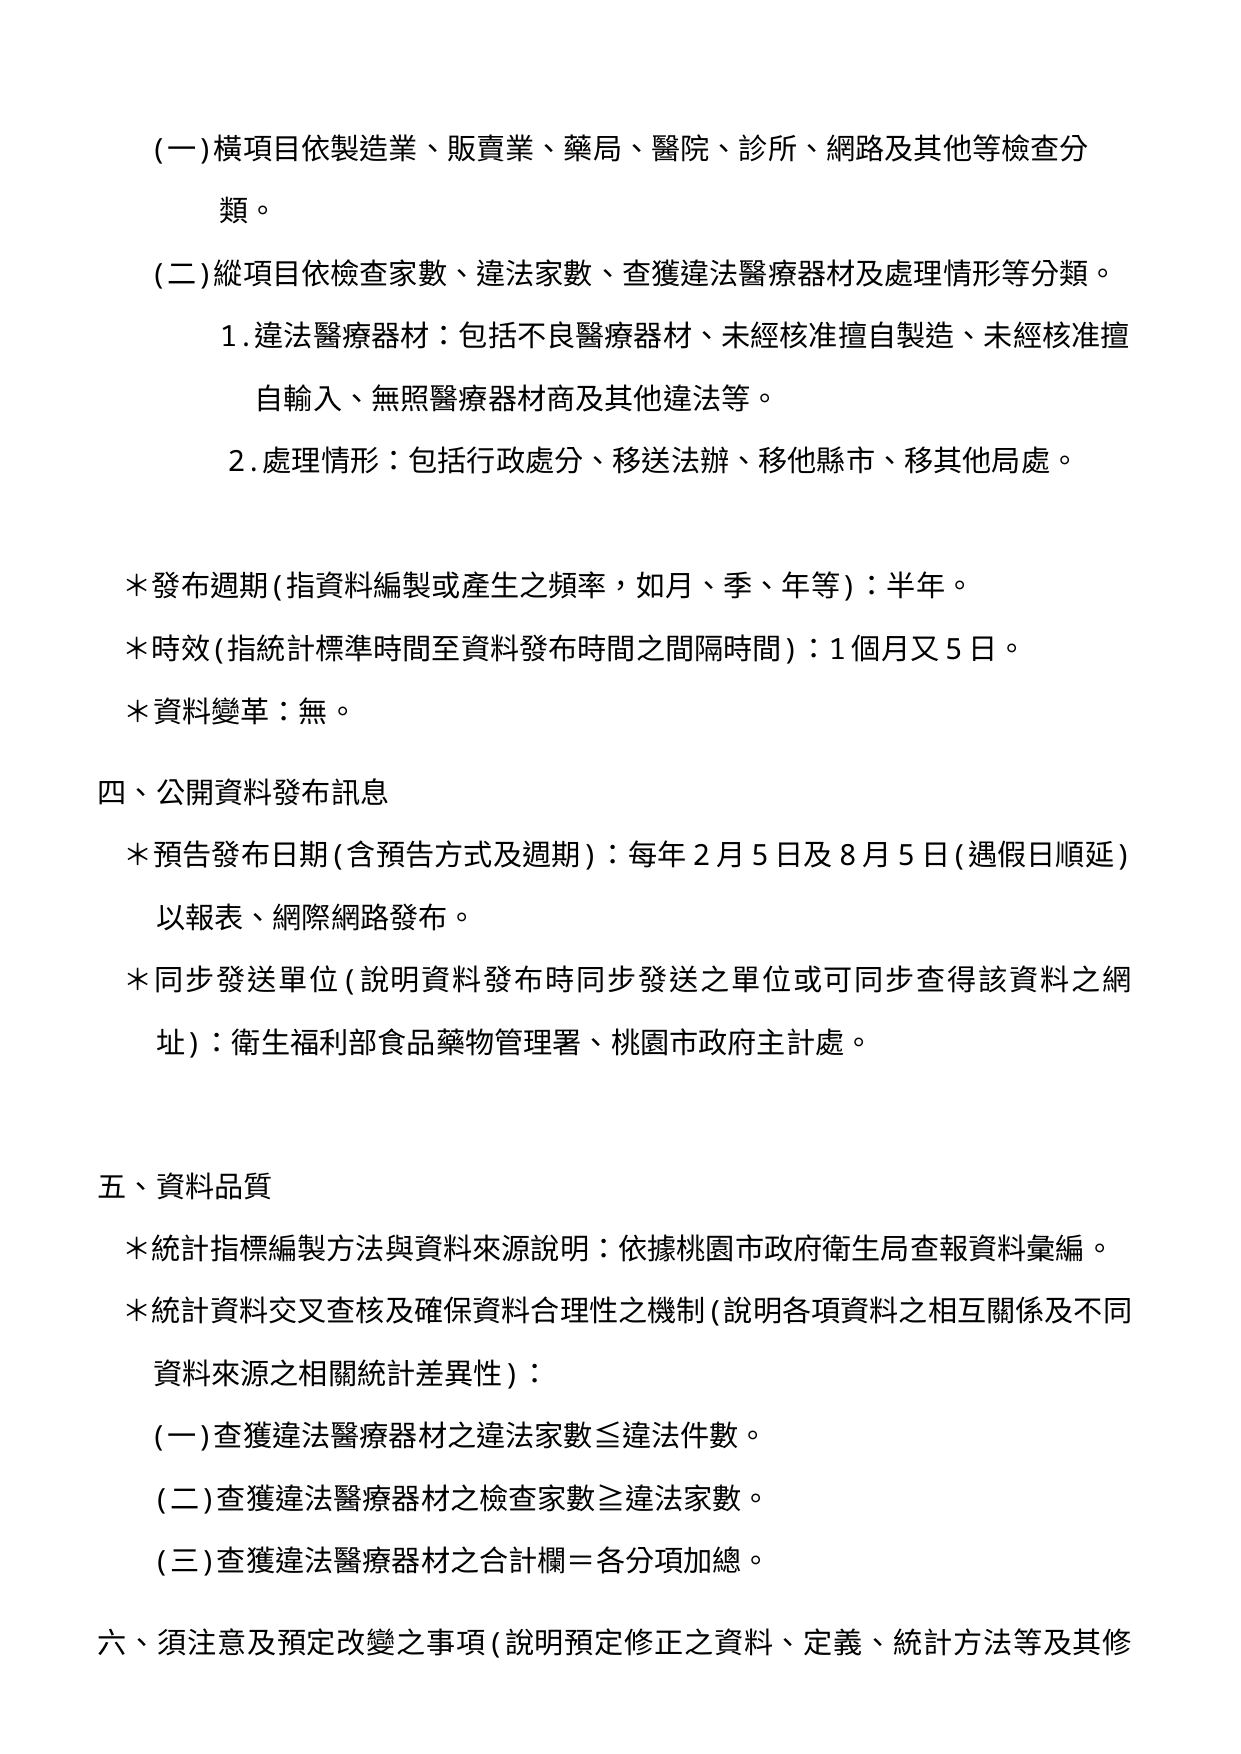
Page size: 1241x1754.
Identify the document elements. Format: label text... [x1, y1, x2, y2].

table_header (一)橫項目依製造業、販賣業、藥局、醫院、診所、網路及其他等檢查分 類。 (二)縱項目依檢查家數、違法家數、查獲違法醫療器材及處理情形等分類。 1.違法醫療器材：包括不良醫療器材、未經核准擅自製造、未經核准擅 自輸入、無照醫療器材商及其他違法等。 2.處理情形：包括行政處分、移送法辦、移他縣市、移其他局處。 ＊發布週期(指資料編製或產生之頻率，如月、季、年等)：半年。 ＊時效(指統計標準時間至資料發布時間之間隔時間)：1個月又5日。 ＊資料變革：無。 四、公開資料發布訊息 ＊預告發布日期(含預告方式及週期)：每年2月5日及8月5日(遇假日順延)以報表、網際網路發布。 ＊同步發送單位(說明資料發布時同步發送之單位或可同步查得該資料之網址)：衛生福利部食品藥物管理署、桃園市政府主計處。 五、資料品質 ＊統計指標編製方法與資料來源說明：依據桃園市政府衛生局查報資料彙編。 ＊統計資料交叉查核及確保資料合理性之機制(說明各項資料之相互關係及不同資料來源之相關統計差異性)： (一)查獲違法醫療器材之違法家數≦違法件數。 (二)查獲違法醫療器材之檢查家數≧違法家數。 (三)查獲違法醫療器材之合計欄＝各分項加總。 六、須注意及預定改變之事項(說明預定修正之資料、定義、統計方法等及其修 [86, 105, 1144, 1661]
